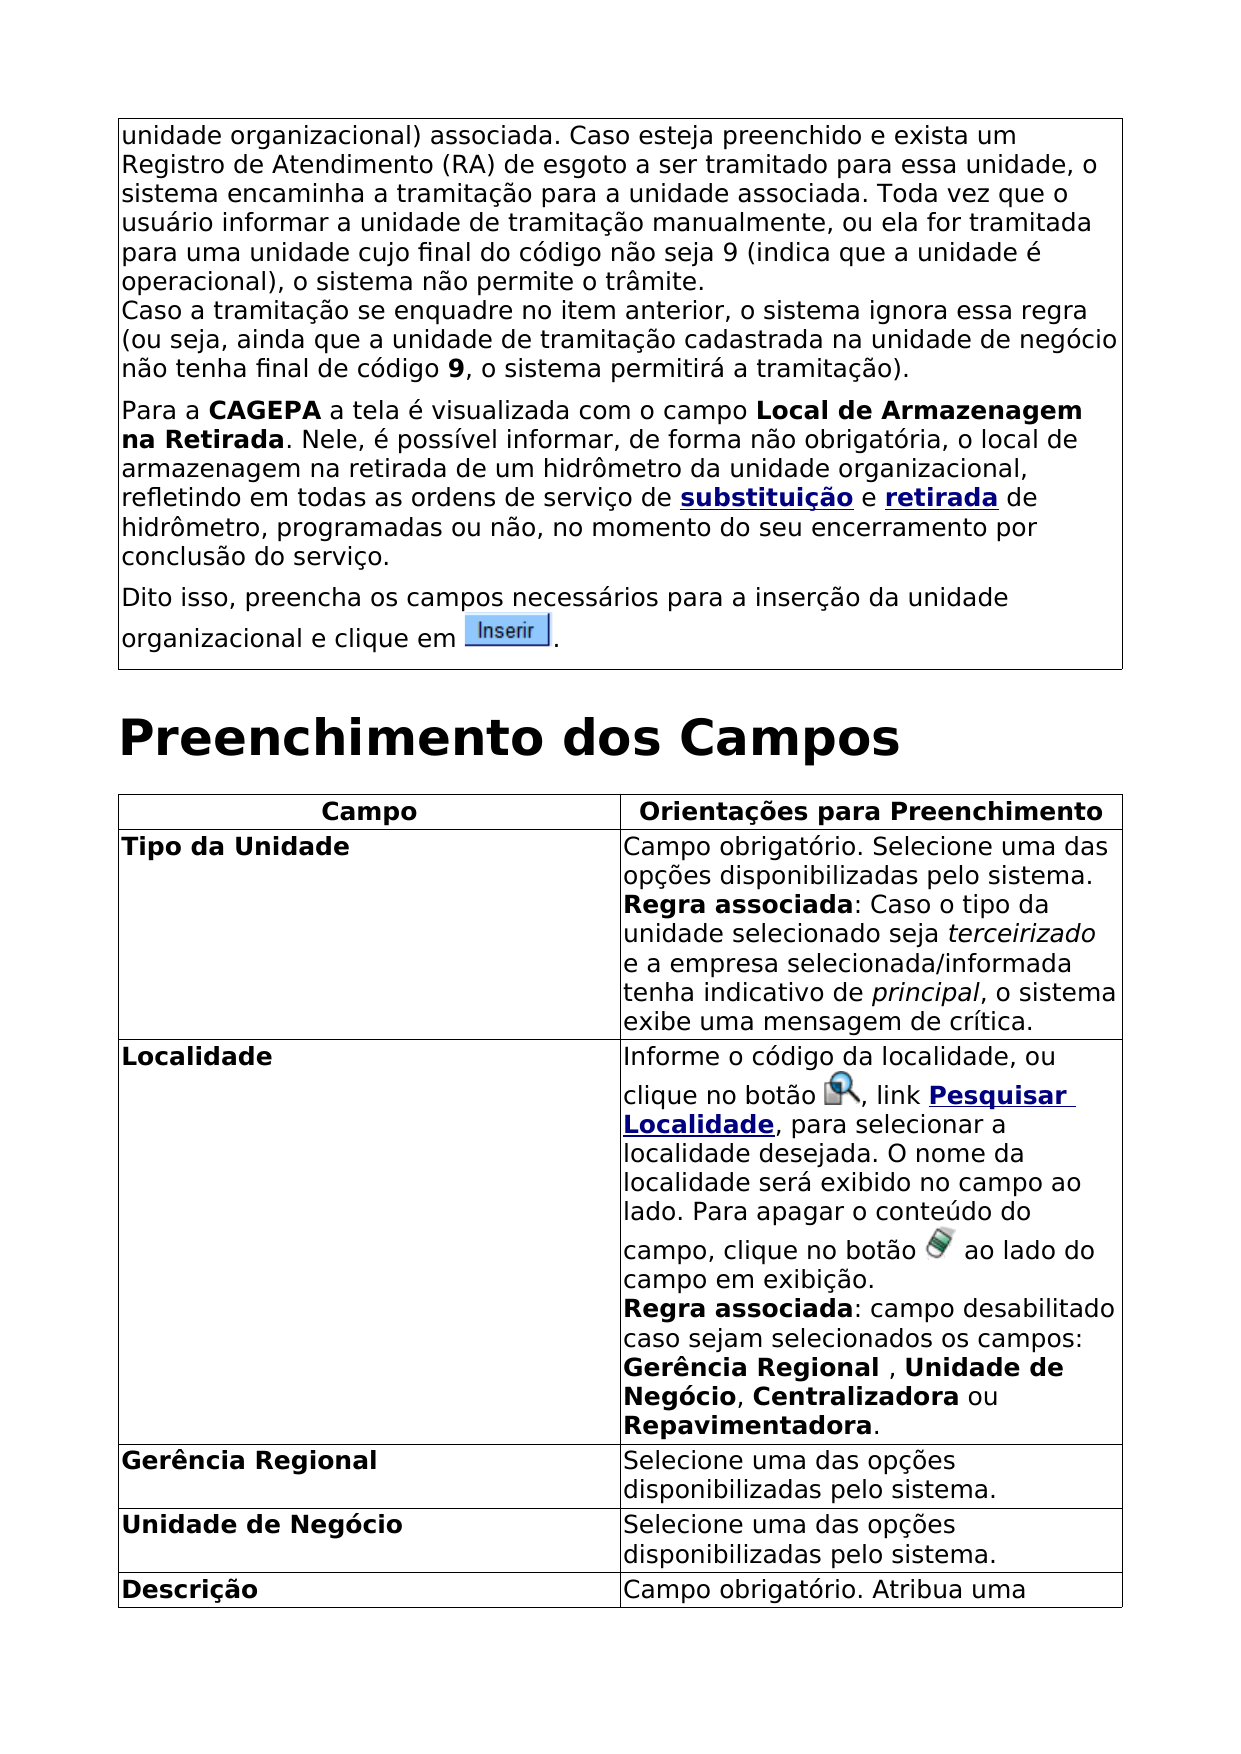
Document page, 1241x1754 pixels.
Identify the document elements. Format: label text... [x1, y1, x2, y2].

table_cell Selecione uma das opções disponibilizadas pelo sistema. [621, 1445, 1122, 1508]
table_cell Gerência Regional [119, 1445, 620, 1508]
table_cell Selecione uma das opções disponibilizadas pelo sistema. [621, 1509, 1122, 1572]
table_cell Informe o código da localidade, ou clique no botão , link Pesquisar Localidade, para selecionar a localidade desejada. O nome da localidade será exibido no campo ao lado. Para apagar o conteúdo do campo, clique no botão ao lado do campo em exibição. Regra associada: campo desabilitado caso sejam selecionados os campos: Gerência Regional , Unidade de Negócio, Centralizadora ou Repavimentadora. [621, 1040, 1122, 1443]
subtitle Preenchimento dos Campos [118, 708, 1122, 767]
table_header unidade organizacional) associada. Caso esteja preenchido e exista um Registro de Atendimento (RA) de esgoto a ser tramitado para essa unidade, o sistema encaminha a tramitação para a unidade associada. Toda vez que o usuário informar a unidade de tramitação manualmente, ou ela for tramitada para uma unidade cujo final do código não seja 9 (indica que a unidade é operacional), o sistema não permite o trâmite. Caso a tramitação se enquadre no item anterior, o sistema ignora essa regra (ou seja, ainda que a unidade de tramitação cadastrada na unidade de negócio não tenha final de código 9, o sistema permitirá a tramitação). Para a CAGEPA a tela é visualizada com o campo Local de Armazenagem na Retirada. Nele, é possível informar, de forma não obrigatória, o local de armazenagem na retirada de um hidrômetro da unidade organizacional, refletindo em todas as ordens de serviço de substituição e retirada de hidrômetro, programadas ou não, no momento do seu encerramento por conclusão do serviço. Dito isso, preencha os campos necessários para a inserção da unidade organizacional e clique em . [119, 119, 1122, 668]
table_cell Unidade de Negócio [119, 1509, 620, 1572]
table_cell Tipo da Unidade [119, 830, 620, 1039]
table_cell Descrição [119, 1573, 620, 1607]
picture [824, 1071, 861, 1105]
picture [464, 612, 553, 648]
table_cell Campo obrigatório. Selecione uma das opções disponibilizadas pelo sistema. Regra associada: Caso o tipo da unidade selecionado seja terceirizado e a empresa selecionada/informada tenha indicativo de principal, o sistema exibe uma mensagem de crítica. [621, 830, 1122, 1039]
table_header Orientações para Preenchimento [621, 795, 1122, 829]
table_cell Campo obrigatório. Atribua uma [621, 1573, 1122, 1607]
table_cell Localidade [119, 1040, 620, 1443]
table_header Campo [119, 795, 620, 829]
picture [924, 1226, 956, 1260]
